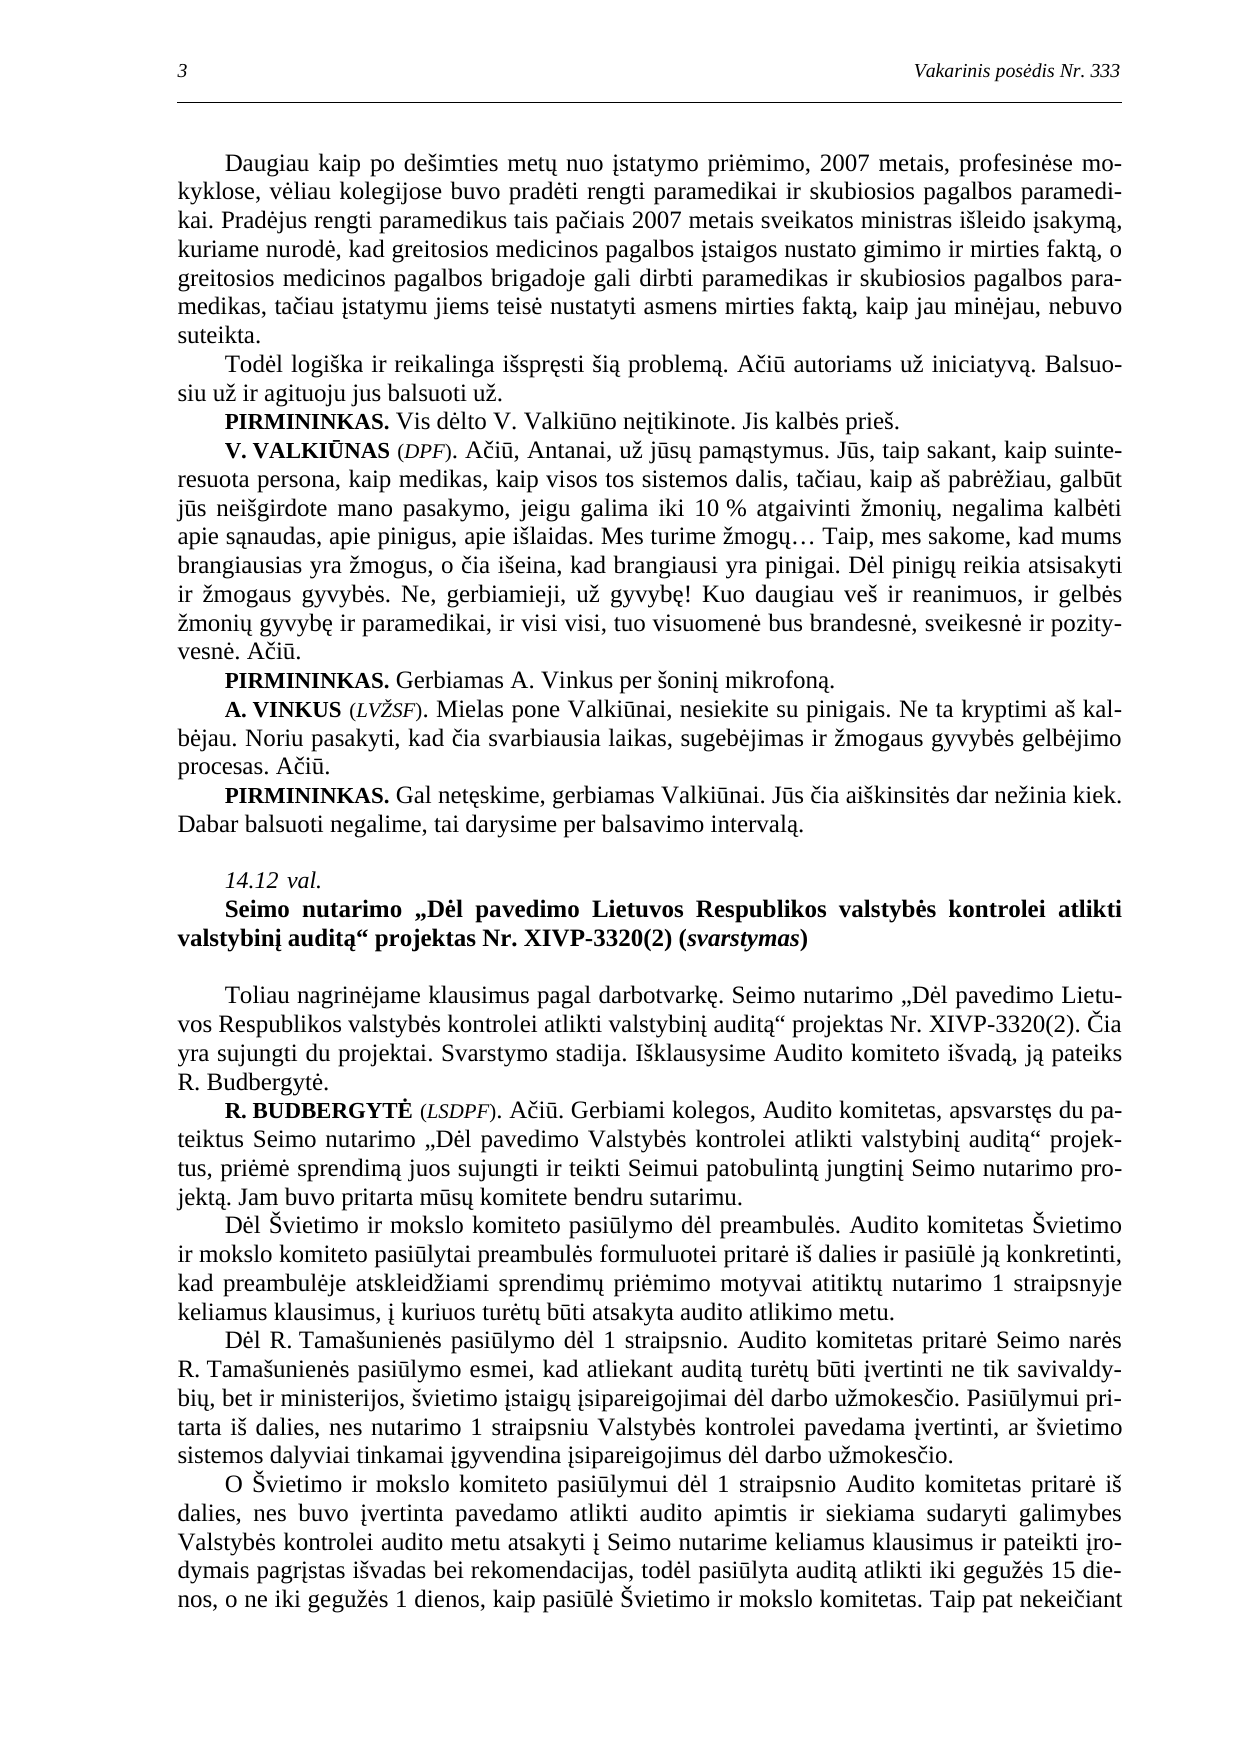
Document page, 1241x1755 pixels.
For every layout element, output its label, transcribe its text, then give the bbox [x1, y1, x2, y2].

text V. VALKIŪNAS (DPF). Ačiū, An­ta­nai, už jū­sų pa­mąs­ty­mus. Jūs, taip sa­kant, kaip su­in­te­re­suo­ta per­so­na, kaip me­di­kas, kaip vi­sos tos sis­te­mos da­lis, ta­čiau, kaip aš pa­brė­žiau, gal­būt jūs ne­iš­gir­do­te ma­no pa­sa­ky­mo, jei­gu ga­li­ma iki 10 % at­gai­vin­ti žmo­nių, ne­ga­li­ma kal­bė­ti apie są­nau­das, apie pi­ni­gus, apie iš­lai­das. Mes tu­ri­me žmo­gų… Taip, mes sa­ko­me, kad mums bran­giau­sias yra žmo­gus, o čia iš­ei­na, kad bran­giau­si yra pi­ni­gai. Dėl pi­ni­gų rei­kia at­si­sa­ky­ti ir žmo­gaus gy­vy­bės. Ne, ger­bia­mie­ji, už gy­vy­bę! Kuo dau­giau veš ir re­a­ni­muos, ir gel­bės žmo­nių gy­vy­bę ir pa­ra­me­di­kai, ir vi­si vi­si, tuo vi­suo­me­nė bus bran­des­nė, svei­kes­nė ir po­zi­ty­ves­nė. Ačiū. [177, 435, 1122, 665]
text Dau­giau kaip po de­šim­ties me­tų nuo įsta­ty­mo pri­ėmi­mo, 2007 me­tais, pro­fe­si­nė­se mo­kyk­lo­se, vė­liau ko­le­gi­jo­se bu­vo pra­dė­ti reng­ti pa­ra­me­di­kai ir sku­bio­sios pa­gal­bos pa­ra­me­di­kai. Pra­dė­jus reng­ti pa­ra­me­di­kus tais pa­čiais 2007 me­tais svei­ka­tos mi­nist­ras iš­lei­do įsa­ky­mą, ku­ria­me nu­ro­dė, kad grei­to­sios me­di­ci­nos pa­gal­bos įstai­gos nu­sta­to gi­mi­mo ir mir­ties fak­tą, o grei­to­sios me­di­ci­nos pa­gal­bos bri­ga­do­je ga­li dirb­ti pa­ra­me­di­kas ir sku­bio­sios pa­gal­bos pa­ra­me­di­kas, ta­čiau įsta­ty­mu jiems tei­sė nu­sta­ty­ti as­mens mir­ties fak­tą, kaip jau mi­nė­jau, ne­bu­vo su­teik­ta. [177, 148, 1122, 349]
text Sei­mo nu­ta­ri­mo „Dėl pa­ve­di­mo Lie­tu­vos Res­pub­li­kos vals­ty­bės kon­tro­lei at­lik­ti vals­ty­bi­nį au­di­tą“ pro­jek­tas Nr. XIVP-3320(2) (svars­ty­mas) [177, 894, 1122, 952]
text A. VINKUS (LVŽSF). Mie­las po­ne Val­kiū­nai, ne­sieki­te su pi­ni­gais. Ne ta kryp­ti­mi aš kal­bė­jau. No­riu pa­sa­ky­ti, kad čia svar­biau­sia lai­kas, su­ge­bė­ji­mas ir žmo­gaus gy­vy­bės gel­bė­ji­mo pro­ce­sas. Ačiū. [177, 694, 1122, 780]
text To­liau nag­ri­nė­ja­me klau­si­mus pa­gal dar­bo­tvarkę. Sei­mo nu­ta­ri­mo „Dėl pa­ve­di­mo Lie­tu­vos Res­pub­li­kos vals­ty­bės kon­tro­lei at­lik­ti vals­ty­bi­nį au­di­tą“ pro­jek­tas Nr. XIVP-3320(2). Čia yra su­jung­ti du pro­jek­tai. Svars­ty­mo sta­di­ja. Iš­klau­sy­si­me Au­di­to ko­mi­te­to iš­va­dą, ją pa­teiks R. Bud­ber­gy­tė. [177, 980, 1122, 1095]
text Dėl Švie­ti­mo ir moks­lo ko­mi­te­to pa­siū­ly­mo dėl pre­am­bu­lės. Au­di­to ko­mi­te­tas Švie­ti­mo ir moks­lo ko­mi­te­to pa­siū­ly­tai pre­am­bu­lės for­mu­luo­tei pri­ta­rė iš da­lies ir pa­siū­lė ją kon­kre­tin­ti, kad pre­am­bu­lė­je at­sklei­džia­mi spren­di­mų pri­ėmi­mo mo­ty­vai ati­tik­tų nu­ta­ri­mo 1 straips­ny­je ke­lia­mus klau­si­mus, į ku­riuos tu­rė­tų bū­ti at­sa­ky­ta au­di­to at­li­ki­mo me­tu. [177, 1210, 1122, 1325]
text R. BUDBERGYTĖ (LSDPF). Ačiū. Ger­bia­mi ko­le­gos, Au­di­to ko­mi­te­tas, ap­svars­tęs du pa­teik­tus Sei­mo nu­ta­ri­mo „Dėl pa­ve­di­mo Vals­ty­bės kon­tro­lei at­lik­ti vals­ty­bi­nį au­di­tą“ pro­jek­tus, pri­ėmė spren­di­mą juos su­jung­ti ir teik­ti Sei­mui pa­to­bu­lin­tą jung­ti­nį Sei­mo nu­ta­ri­mo pro­jek­tą. Jam bu­vo pri­tar­ta mū­sų ko­mi­te­te ben­dru su­ta­ri­mu. [177, 1095, 1122, 1210]
text 14.12 val. [224, 866, 1122, 894]
text PIRMININKAS. Ger­bia­mas A. Vin­kus per šo­ni­nį mik­ro­fo­ną. [177, 665, 1122, 694]
text PIRMININKAS. Vis dėl­to V. Val­kiū­no ne­įti­ki­no­te. Jis kal­bės prieš. [177, 406, 1122, 435]
text Dėl R. Ta­ma­šu­nie­nės pa­siū­ly­mo dėl 1 straips­nio. Au­di­to ko­mi­te­tas pri­ta­rė Sei­mo na­rės R. Ta­ma­šu­nie­nės pa­siū­ly­mo es­mei, kad at­lie­kant au­di­tą tu­rė­tų bū­ti įver­tin­ti ne tik sa­vi­val­dy­bių, bet ir mi­nis­te­ri­jos, švie­ti­mo įstai­gų įsi­pa­rei­go­ji­mai dėl dar­bo už­mo­kes­čio. Pa­siū­ly­mui pri­tar­ta iš da­lies, nes nu­ta­ri­mo 1 straips­niu Vals­ty­bės kon­tro­lei pa­ve­da­ma įver­tin­ti, ar švie­ti­mo sis­te­mos da­ly­viai tin­ka­mai įgy­ven­di­na įsi­pa­rei­go­ji­mus dėl dar­bo už­mo­kes­čio. [177, 1325, 1122, 1469]
text PIRMININKAS. Gal ne­tęs­ki­me, ger­bia­mas Val­kiū­nai. Jūs čia aiš­kin­si­tės dar ne­ži­nia kiek. Da­bar bal­suo­ti ne­ga­li­me, tai da­ry­si­me per bal­sa­vi­mo in­ter­va­lą. [177, 780, 1122, 838]
text O Švie­ti­mo ir moks­lo ko­mi­te­to pa­siū­ly­mui dėl 1 straips­nio Au­di­to ko­mi­te­tas pri­ta­rė iš da­lies, nes bu­vo įver­tin­ta pa­ve­da­mo at­lik­ti au­di­to ap­im­tis ir sie­kia­ma su­da­ry­ti ga­li­my­bes Vals­ty­bės kon­tro­lei au­di­to me­tu at­sa­ky­ti į Sei­mo nu­ta­ri­me ke­lia­mus klau­si­mus ir pa­teik­ti įro­dy­mais pa­grįs­tas iš­va­das bei re­ko­men­da­ci­jas, to­dėl pa­siū­ly­ta au­di­tą at­lik­ti iki ge­gu­žės 15 die­nos, o ne iki ge­gu­žės 1 die­nos, kaip pa­siū­lė Švie­ti­mo ir moks­lo ko­mi­te­tas. Taip pat ne­kei­čiant [177, 1469, 1122, 1613]
text To­dėl lo­giš­ka ir rei­ka­lin­ga iš­spręs­ti šią pro­ble­mą. Ačiū au­to­riams už ini­cia­ty­vą. Bal­suo­siu už ir agi­tuo­ju jus bal­suo­ti už. [177, 349, 1122, 406]
